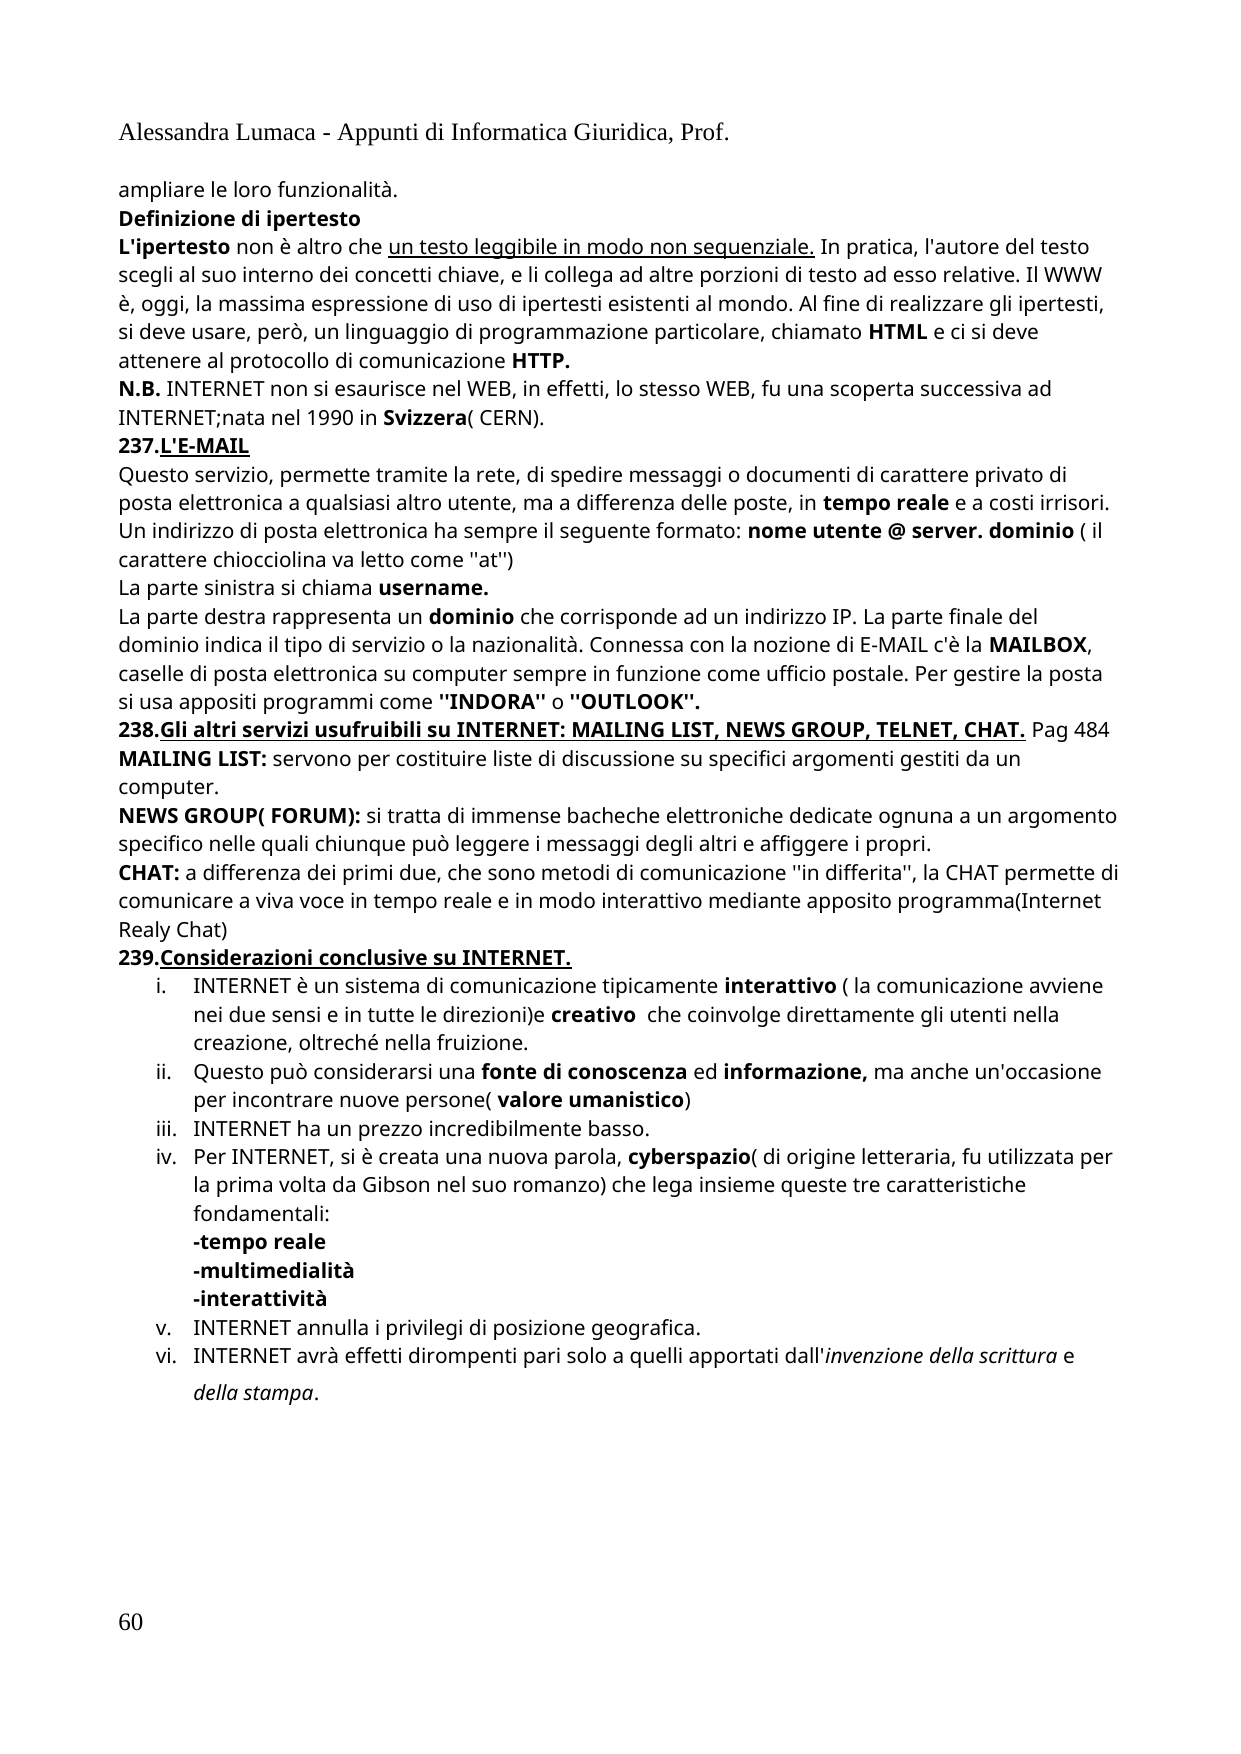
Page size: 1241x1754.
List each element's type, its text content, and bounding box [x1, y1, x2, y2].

text N.B. INTERNET non si esaurisce nel WEB, in effetti, lo stesso WEB, fu una scoperta successiva ad INTERNET;nata nel 1990 in Svizzera( CERN). [118, 374, 1122, 431]
list -multimedialità [156, 1256, 1122, 1284]
text 238.Gli altri servizi usufruibili su INTERNET: MAILING LIST, NEWS GROUP, TELNET, CHAT. Pag 484 [118, 716, 1122, 744]
text Definizione di ipertesto [118, 204, 1122, 232]
list INTERNET avrà effetti dirompenti pari solo a quelli apportati dall'invenzione della scrittura e della stampa. [156, 1341, 1122, 1407]
list -tempo reale [156, 1227, 1122, 1256]
list Per INTERNET, si è creata una nuova parola, cyberspazio( di origine letteraria, fu utilizzata per la prima volta da Gibson nel suo romanzo) che lega insieme queste tre caratteristiche fondamentali: [156, 1142, 1122, 1227]
text CHAT: a differenza dei primi due, che sono metodi di comunicazione ''in differita'', la CHAT permette di comunicare a viva voce in tempo reale e in modo interattivo mediante apposito programma(Internet Realy Chat) [118, 858, 1122, 943]
list Questo può considerarsi una fonte di conoscenza ed informazione, ma anche un'occasione per incontrare nuove persone( valore umanistico) [156, 1057, 1122, 1114]
list INTERNET ha un prezzo incredibilmente basso. [156, 1114, 1122, 1142]
text 239.Considerazioni conclusive su INTERNET. [118, 943, 1122, 972]
text ampliare le loro funzionalità. [118, 175, 1122, 204]
text NEWS GROUP( FORUM): si tratta di immense bacheche elettroniche dedicate ognuna a un argomento specifico nelle quali chiunque può leggere i messaggi degli altri e affiggere i propri. [118, 801, 1122, 858]
text La parte sinistra si chiama username. [118, 573, 1122, 602]
text MAILING LIST: servono per costituire liste di discussione su specifici argomenti gestiti da un computer. [118, 744, 1122, 801]
text L'ipertesto non è altro che un testo leggibile in modo non sequenziale. In pratica, l'autore del testo scegli al suo interno dei concetti chiave, e li collega ad altre porzioni di testo ad esso relative. Il WWW è, oggi, la massima espressione di uso di ipertesti esistenti al mondo. Al fine di realizzare gli ipertesti, si deve usare, però, un linguaggio di programmazione particolare, chiamato HTML e ci si deve attenere al protocollo di comunicazione HTTP. [118, 232, 1122, 374]
text 237.L'E-MAIL [118, 431, 1122, 460]
list INTERNET annulla i privilegi di posizione geografica. [156, 1313, 1122, 1341]
list INTERNET è un sistema di comunicazione tipicamente interattivo ( la comunicazione avviene nei due sensi e in tutte le direzioni)e creativo che coinvolge direttamente gli utenti nella creazione, oltreché nella fruizione. [156, 972, 1122, 1057]
text Questo servizio, permette tramite la rete, di spedire messaggi o documenti di carattere privato di posta elettronica a qualsiasi altro utente, ma a differenza delle poste, in tempo reale e a costi irrisori. Un indirizzo di posta elettronica ha sempre il seguente formato: nome utente @ server. dominio ( il carattere chiocciolina va letto come ''at'') [118, 460, 1122, 573]
list -interattività [156, 1284, 1122, 1313]
text La parte destra rappresenta un dominio che corrisponde ad un indirizzo IP. La parte finale del dominio indica il tipo di servizio o la nazionalità. Connessa con la nozione di E-MAIL c'è la MAILBOX, caselle di posta elettronica su computer sempre in funzione come ufficio postale. Per gestire la posta si usa appositi programmi come ''INDORA'' o ''OUTLOOK''. [118, 602, 1122, 716]
